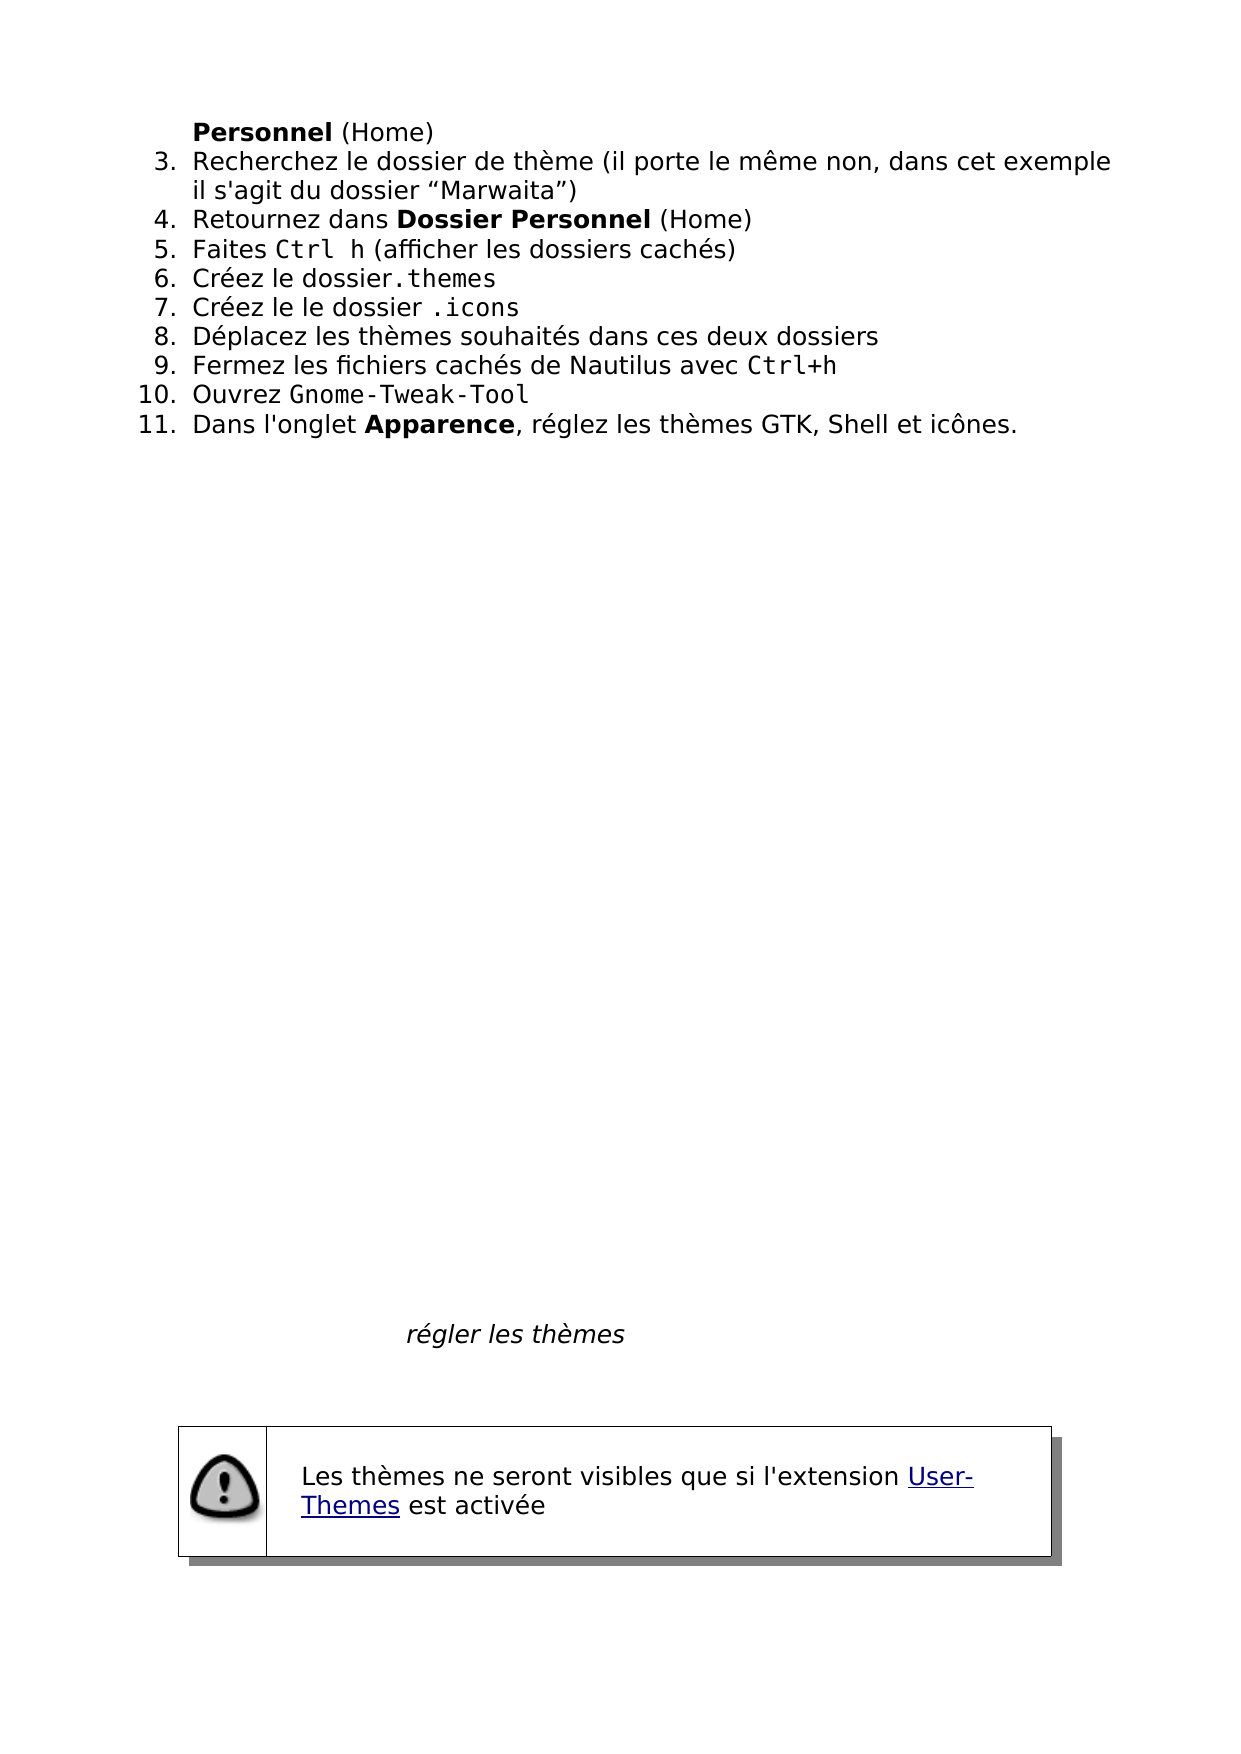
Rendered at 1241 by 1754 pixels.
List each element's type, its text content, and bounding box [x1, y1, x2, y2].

list Retournez dans Dossier Personnel (Home) [177, 206, 1122, 235]
list Déplacez les thèmes souhaités dans ces deux dossiers [177, 322, 1122, 351]
table_header Les thèmes ne seront visibles que si l'extension User-Themes est activée [267, 1427, 1051, 1556]
list Ouvrez Gnome-Tweak-Tool [177, 381, 1122, 410]
list Recherchez le dossier de thème (il porte le même non, dans cet exemple il s'agit du dossier “Marwaita”) [177, 147, 1122, 206]
list Personnel (Home) [177, 118, 1122, 147]
list Créez le dossier.themes [177, 264, 1122, 293]
table_header [179, 1427, 266, 1556]
list Faites Ctrl h (afficher les dossiers cachés) [177, 235, 1122, 264]
text régler les thèmes [126, 539, 907, 1350]
list Dans l'onglet Apparence, réglez les thèmes GTK, Shell et icônes. [177, 410, 1122, 468]
list Fermez les fichiers cachés de Nautilus avec Ctrl+h [177, 351, 1122, 381]
picture [190, 1450, 266, 1526]
list Créez le le dossier .icons [177, 293, 1122, 322]
